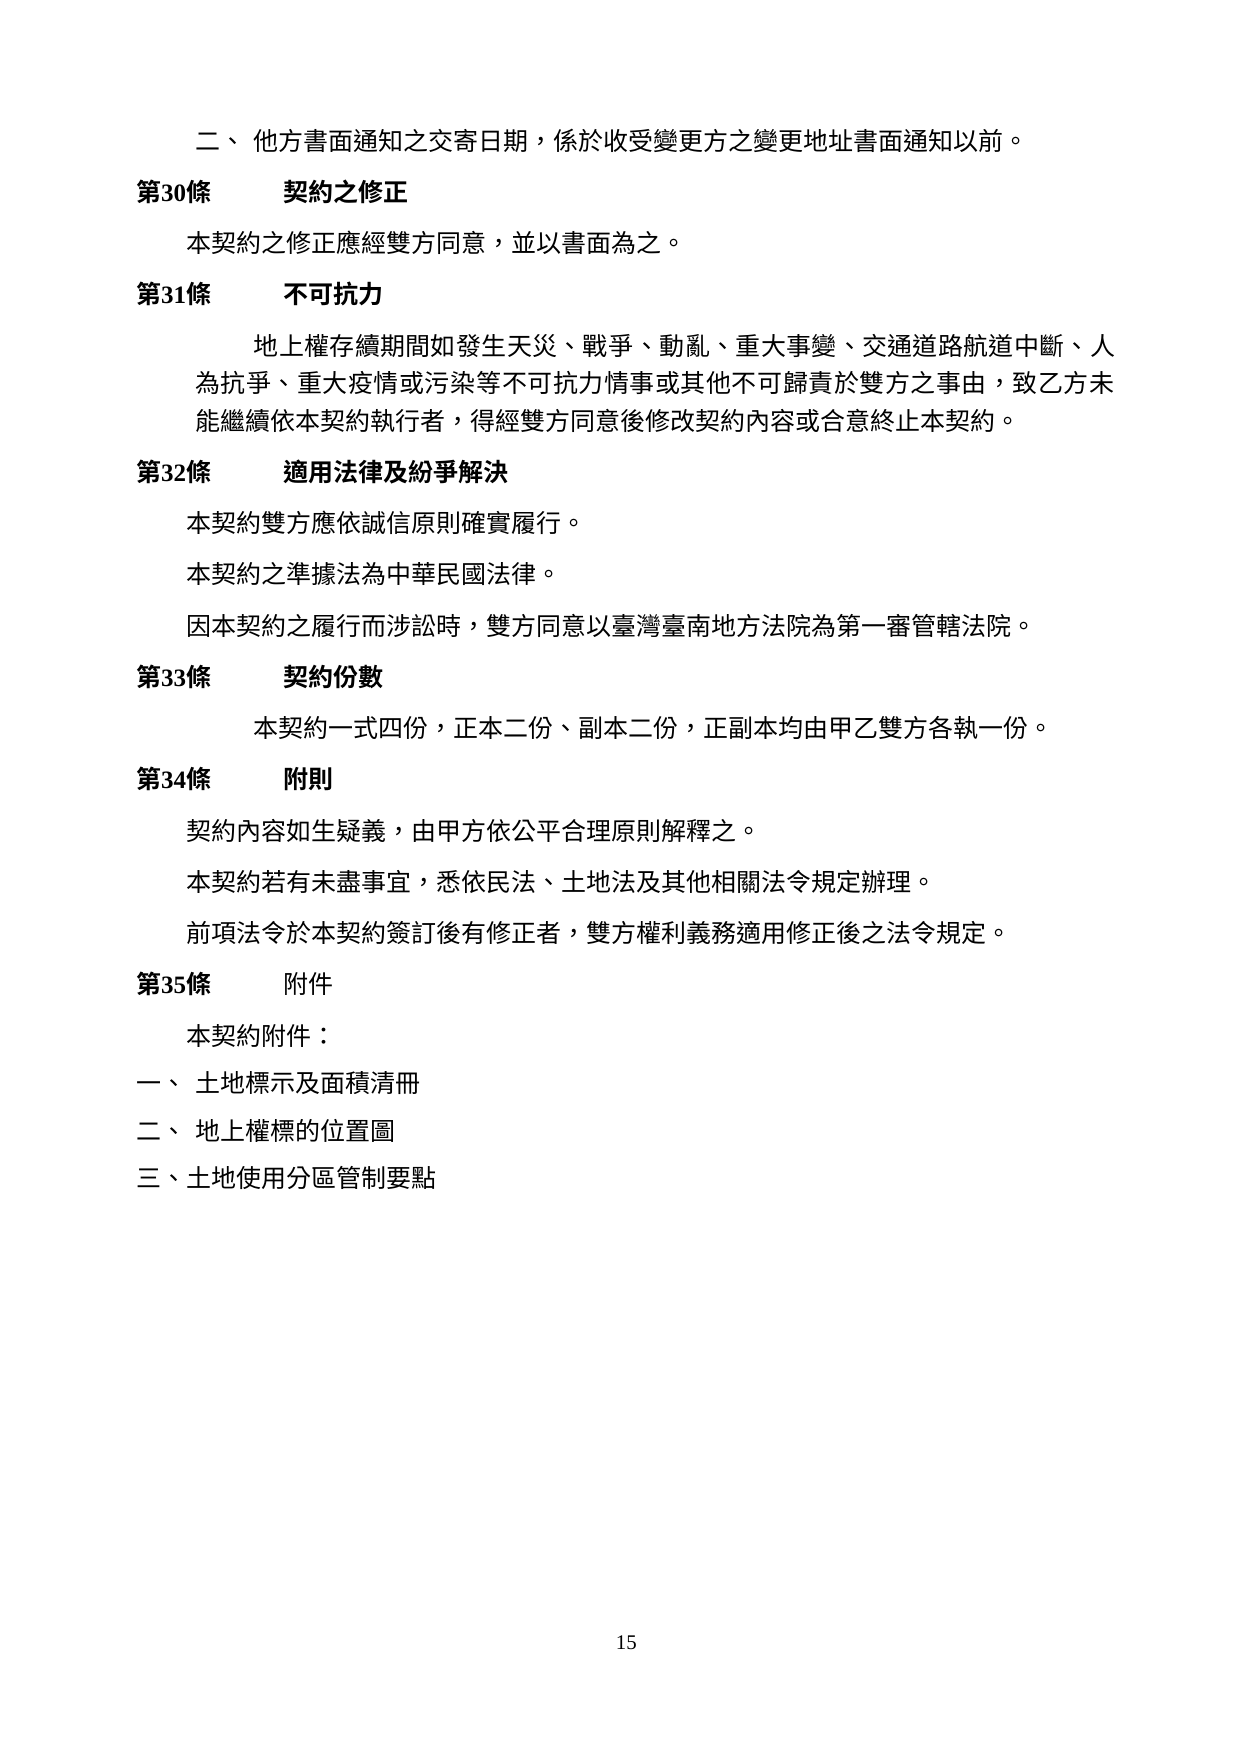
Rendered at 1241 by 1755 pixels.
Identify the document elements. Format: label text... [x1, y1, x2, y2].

text 前項法令於本契約簽訂後有修正者，雙方權利義務適用修正後之法令規定。 [136, 912, 1116, 950]
text 本契約若有未盡事宜，悉依民法、土地法及其他相關法令規定辦理。 [136, 861, 1116, 899]
text 因本契約之履行而涉訟時，雙方同意以臺灣臺南地方法院為第一審管轄法院。 [136, 605, 1116, 642]
text 本契約雙方應依誠信原則確實履行。 [136, 502, 1116, 540]
text 契約內容如生疑義，由甲方依公平合理原則解釋之。 [136, 810, 1116, 847]
text 本契約之準據法為中華民國法律。 [136, 554, 1116, 591]
list 附則 [136, 759, 1116, 796]
text 本契約一式四份，正本二份、副本二份，正副本均由甲乙雙方各執一份。 [195, 707, 1116, 745]
text 二、 他方書面通知之交寄日期，係於收受變更方之變更地址書面通知以前。 [195, 124, 1116, 157]
list 契約份數 [136, 656, 1116, 694]
text 地上權存續期間如發生天災、戰爭、動亂、重大事變、交通道路航道中斷、人為抗爭、重大疫情或污染等不可抗力情事或其他不可歸責於雙方之事由，致乙方未能繼續依本契約執行者，得經雙方同意後修改契約內容或合意終止本契約。 [195, 325, 1116, 437]
text 三、土地使用分區管制要點 [136, 1160, 1116, 1194]
text 二、 地上權標的位置圖 [136, 1113, 1116, 1147]
text 本契約附件： [136, 1015, 1116, 1052]
text 一、 土地標示及面積清冊 [136, 1066, 1116, 1099]
list 附件 [136, 964, 1116, 1001]
list 適用法律及紛爭解決 [136, 451, 1116, 489]
text 本契約之修正應經雙方同意，並以書面為之。 [136, 222, 1116, 260]
list 契約之修正 [136, 171, 1116, 209]
list 不可抗力 [136, 274, 1116, 311]
